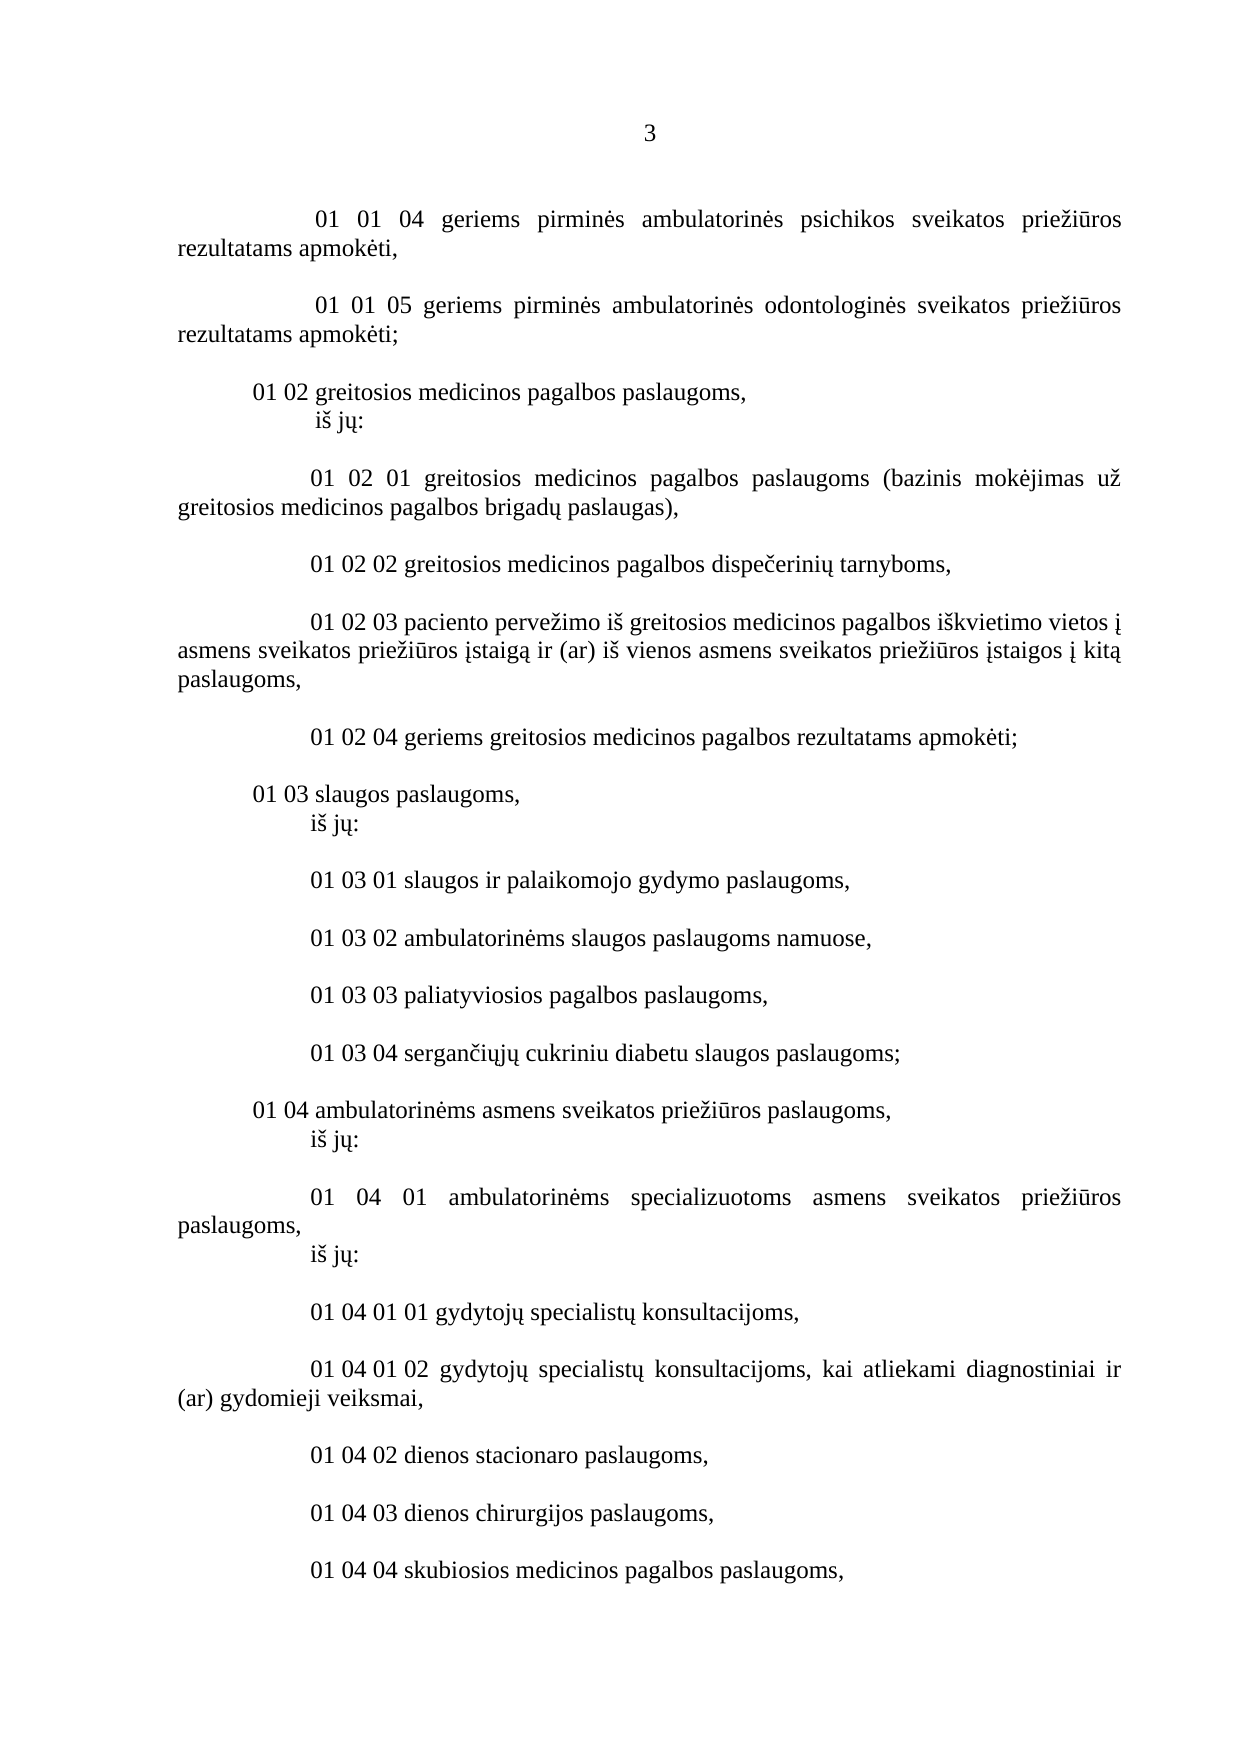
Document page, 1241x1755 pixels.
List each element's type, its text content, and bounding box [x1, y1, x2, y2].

text iš jų: [177, 1124, 1122, 1153]
text 01 01 05 geriems pirminės ambulatorinės odontologinės sveikatos priežiūros rezultatams apmokėti; [177, 291, 1122, 348]
text 01 02 02 greitosios medicinos pagalbos dispečerinių tarnyboms, [177, 549, 1122, 578]
text 01 03 slaugos paslaugoms, [252, 779, 1122, 808]
text 01 04 ambulatorinėms asmens sveikatos priežiūros paslaugoms, [252, 1096, 1122, 1124]
text 01 02 03 paciento pervežimo iš greitosios medicinos pagalbos iškvietimo vietos į asmens sveikatos priežiūros įstaigą ir (ar) iš vienos asmens sveikatos priežiūros įstaigos į kitą paslaugoms, [177, 607, 1122, 693]
text 01 04 01 02 gydytojų specialistų konsultacijoms, kai atliekami diagnostiniai ir (ar) gydomieji veiksmai, [177, 1354, 1122, 1412]
text 01 04 03 dienos chirurgijos paslaugoms, [177, 1498, 1122, 1527]
text 01 01 04 geriems pirminės ambulatorinės psichikos sveikatos priežiūros rezultatams apmokėti, [177, 204, 1122, 262]
text 01 03 01 slaugos ir palaikomojo gydymo paslaugoms, [177, 866, 1122, 894]
text 01 02 04 geriems greitosios medicinos pagalbos rezultatams apmokėti; [177, 722, 1122, 751]
text 01 02 greitosios medicinos pagalbos paslaugoms, [252, 377, 1122, 406]
text 01 02 01 greitosios medicinos pagalbos paslaugoms (bazinis mokėjimas už greitosios medicinos pagalbos brigadų paslaugas), [177, 463, 1122, 521]
text 01 03 03 paliatyviosios pagalbos paslaugoms, [177, 981, 1122, 1009]
text 01 04 04 skubiosios medicinos pagalbos paslaugoms, [177, 1556, 1122, 1584]
text iš jų: [177, 1239, 1122, 1268]
text 01 04 01 ambulatorinėms specializuotoms asmens sveikatos priežiūros paslaugoms, [177, 1182, 1122, 1239]
text 01 04 02 dienos stacionaro paslaugoms, [177, 1441, 1122, 1469]
text iš jų: [177, 808, 1122, 837]
text 01 04 01 01 gydytojų specialistų konsultacijoms, [177, 1297, 1122, 1326]
text iš jų: [315, 406, 1122, 434]
text 01 03 02 ambulatorinėms slaugos paslaugoms namuose, [177, 923, 1122, 952]
text 01 03 04 sergančiųjų cukriniu diabetu slaugos paslaugoms; [177, 1038, 1122, 1067]
